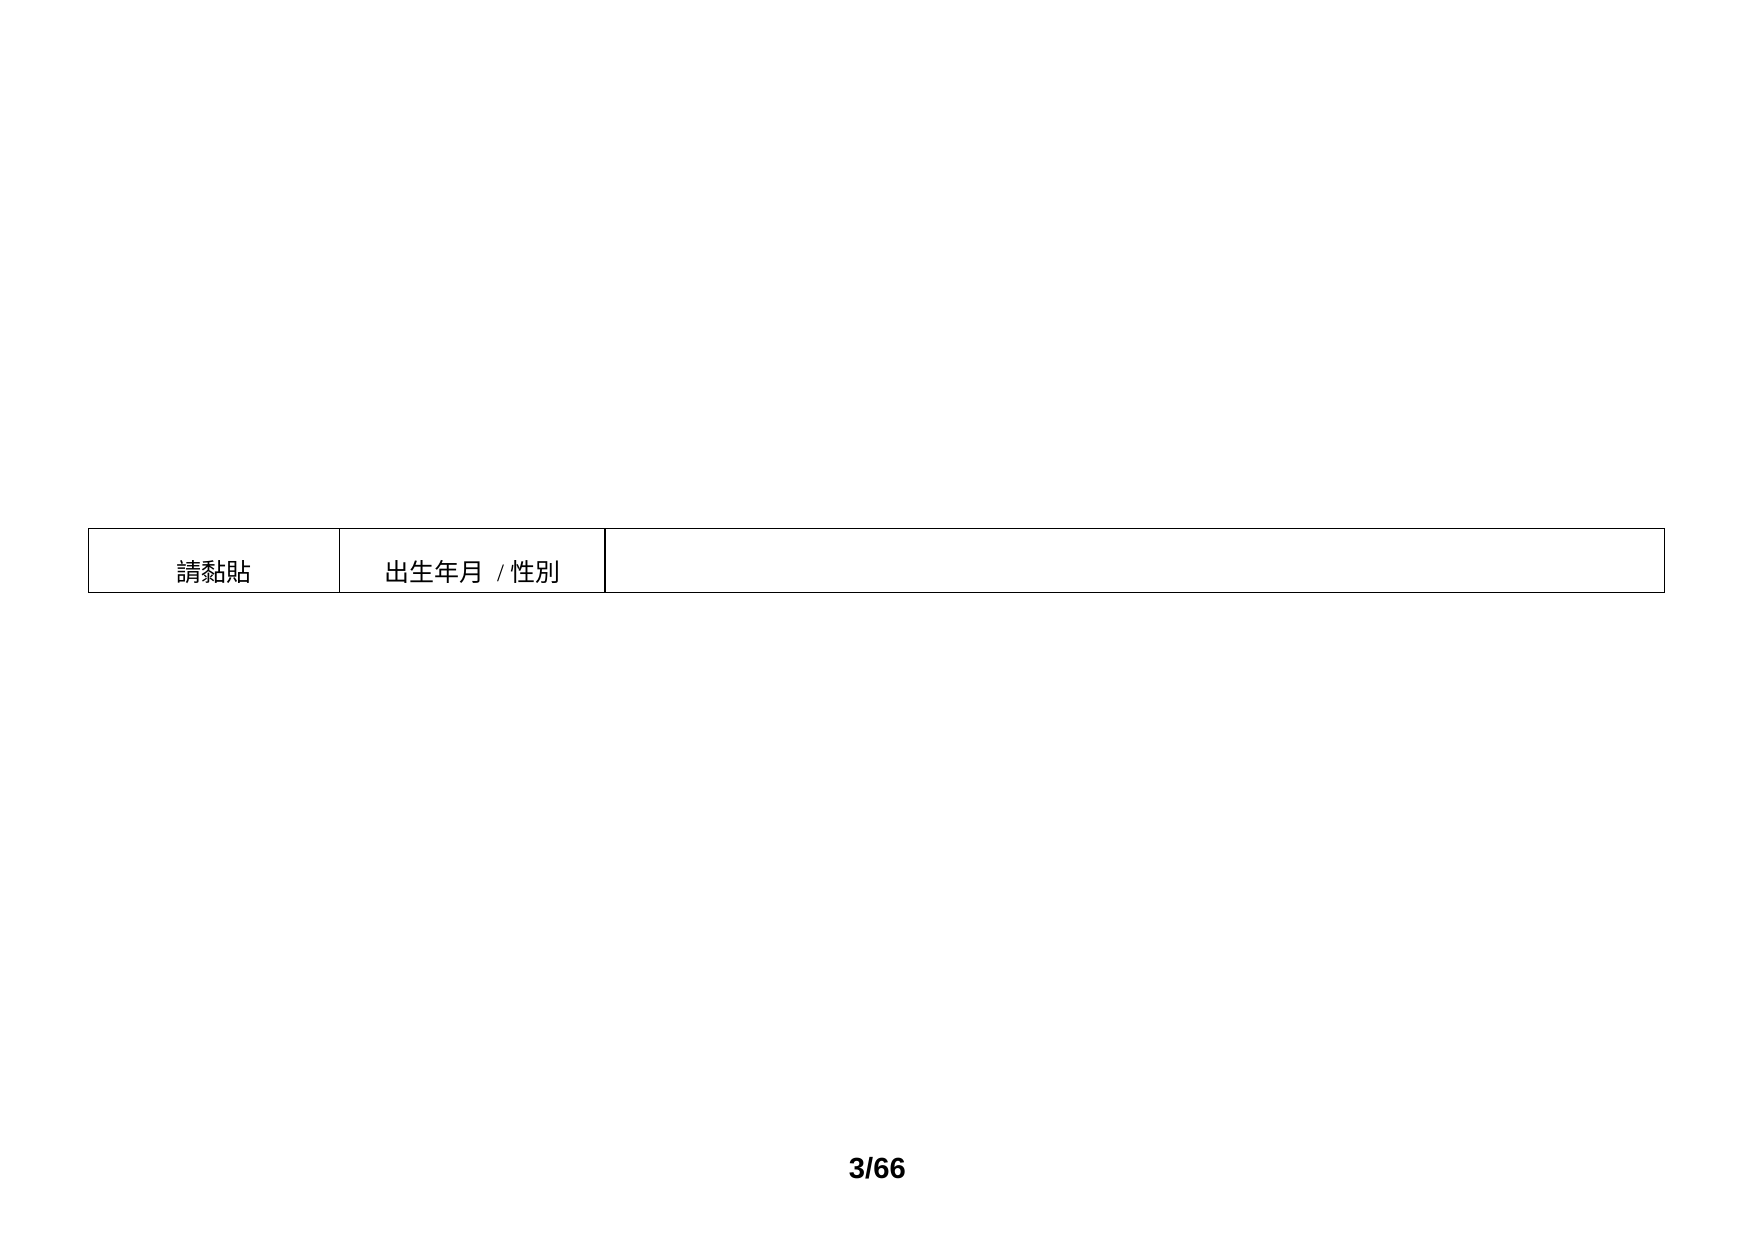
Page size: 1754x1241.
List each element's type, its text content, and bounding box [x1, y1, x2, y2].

table_cell [606, 529, 1664, 592]
table_cell 出生年月 / 性別 [340, 529, 604, 592]
table_cell 請黏貼 [89, 529, 339, 592]
